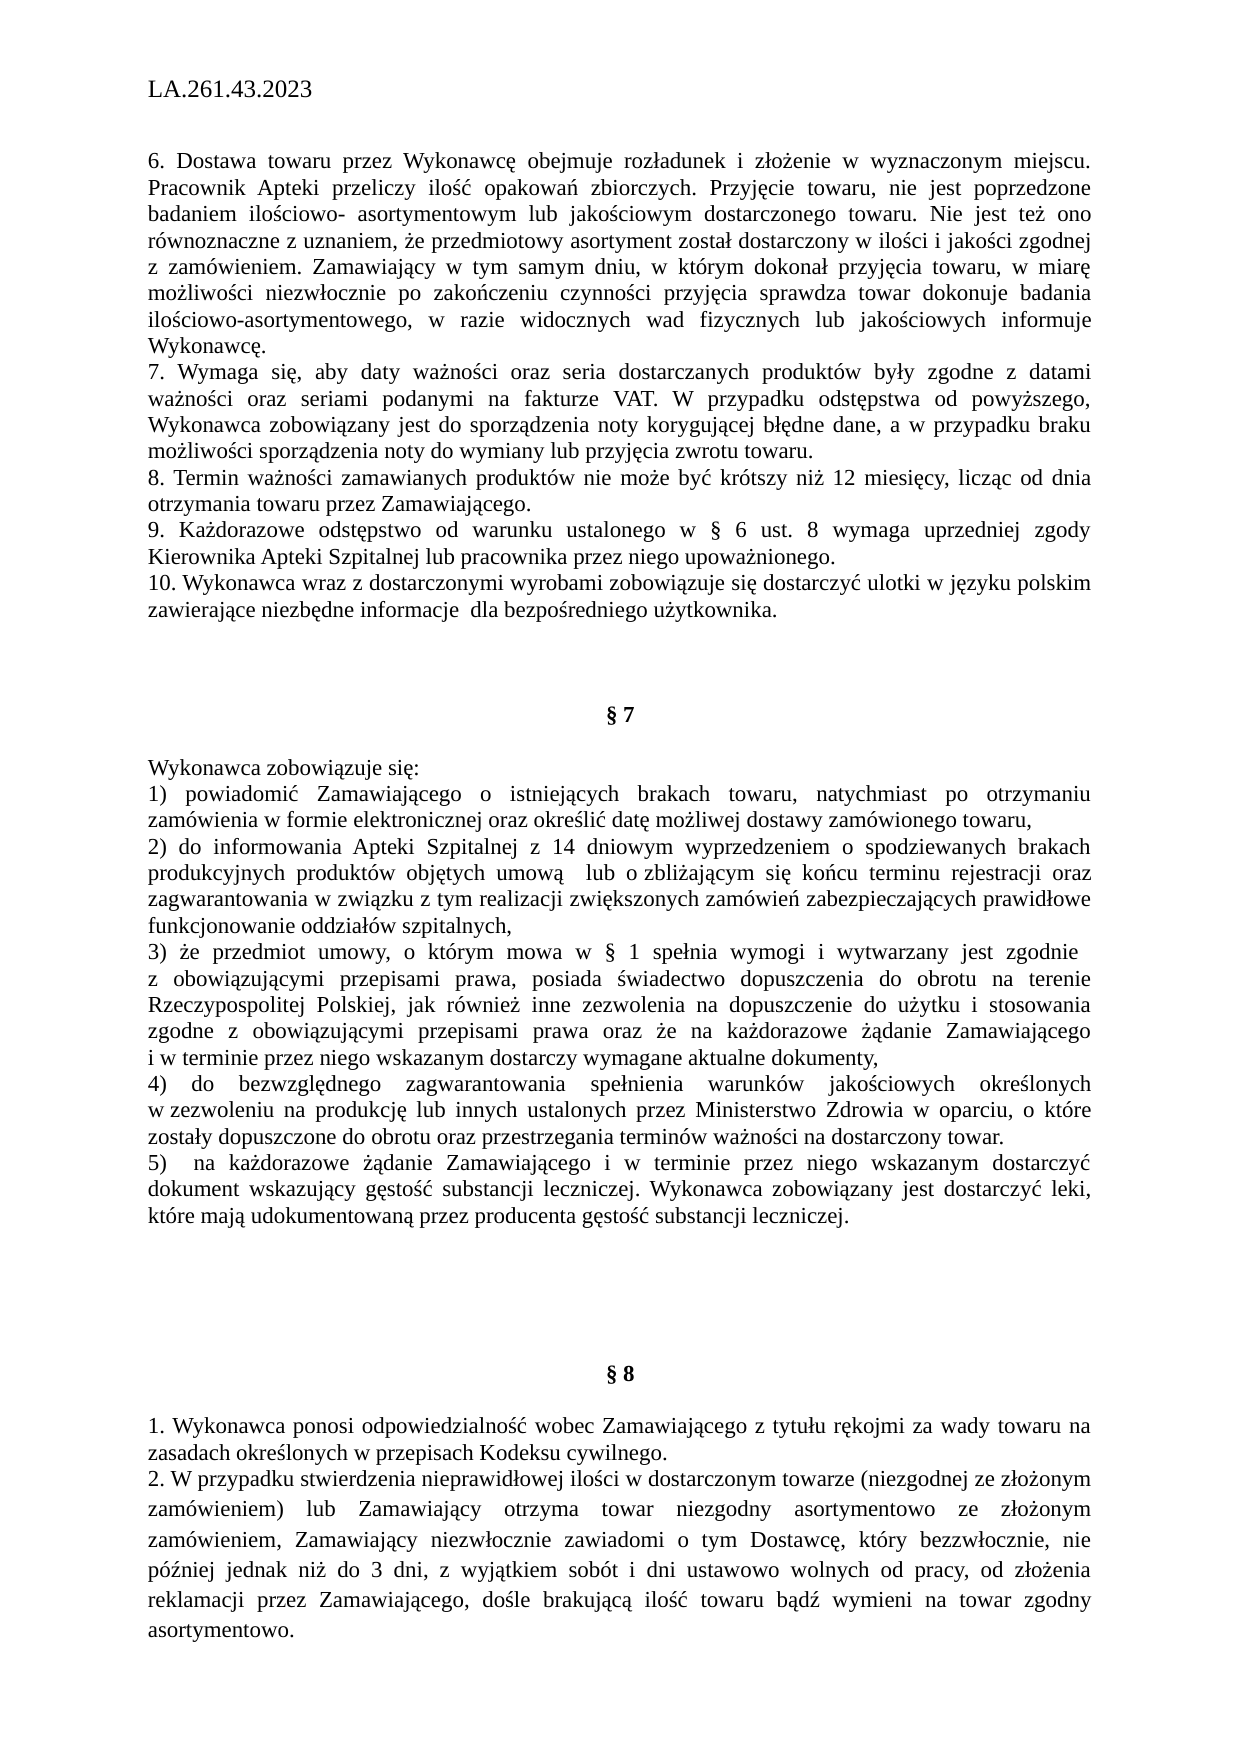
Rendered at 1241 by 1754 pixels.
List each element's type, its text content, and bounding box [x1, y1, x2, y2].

text 1) powiadomić Zamawiającego o istniejących brakach towaru, natychmiast po otrzymaniu zamówienia w formie elektronicznej oraz określić datę możliwej dostawy zamówionego towaru, [148, 780, 1093, 833]
text 7. Wymaga się, aby daty ważności oraz seria dostarczanych produktów były zgodne z datami ważności oraz seriami podanymi na fakturze VAT. W przypadku odstępstwa od powyższego, Wykonawca zobowiązany jest do sporządzenia noty korygującej błędne dane, a w przypadku braku możliwości sporządzenia noty do wymiany lub przyjęcia zwrotu towaru. [148, 358, 1093, 464]
text 6. Dostawa towaru przez Wykonawcę obejmuje rozładunek i złożenie w wyznaczonym miejscu. Pracownik Apteki przeliczy ilość opakowań zbiorczych. Przyjęcie towaru, nie jest poprzedzone badaniem ilościowo- asortymentowym lub jakościowym dostarczonego towaru. Nie jest też ono równoznaczne z uznaniem, że przedmiotowy asortyment został dostarczony w ilości i jakości zgodnej z zamówieniem. Zamawiający w tym samym dniu, w którym dokonał przyjęcia towaru, w miarę możliwości niezwłocznie po zakończeniu czynności przyjęcia sprawdza towar dokonuje badania ilościowo-asortymentowego, w razie widocznych wad fizycznych lub jakościowych informuje Wykonawcę. [148, 148, 1093, 358]
text 5) na każdorazowe żądanie Zamawiającego i w terminie przez niego wskazanym dostarczyć dokument wskazujący gęstość substancji leczniczej. Wykonawca zobowiązany jest dostarczyć leki, które mają udokumentowaną przez producenta gęstość substancji leczniczej. [148, 1149, 1093, 1228]
text 1. Wykonawca ponosi odpowiedzialność wobec Zamawiającego z tytułu rękojmi za wady towaru na zasadach określonych w przepisach Kodeksu cywilnego. [148, 1413, 1093, 1465]
text 2) do informowania Apteki Szpitalnej z 14 dniowym wyprzedzeniem o spodziewanych brakach produkcyjnych produktów objętych umową lub o zbliżającym się końcu terminu rejestracji oraz zagwarantowania w związku z tym realizacji zwiększonych zamówień zabezpieczających prawidłowe funkcjonowanie oddziałów szpitalnych, [148, 833, 1093, 938]
text 9. Każdorazowe odstępstwo od warunku ustalonego w § 6 ust. 8 wymaga uprzedniej zgody Kierownika Apteki Szpitalnej lub pracownika przez niego upoważnionego. [148, 517, 1093, 569]
text 4) do bezwzględnego zagwarantowania spełnienia warunków jakościowych określonych w zezwoleniu na produkcję lub innych ustalonych przez Ministerstwo Zdrowia w oparciu, o które zostały dopuszczone do obrotu oraz przestrzegania terminów ważności na dostarczony towar. [148, 1070, 1093, 1149]
text 10. Wykonawca wraz z dostarczonymi wyrobami zobowiązuje się dostarczyć ulotki w języku polskim zawierające niezbędne informacje dla bezpośredniego użytkownika. [148, 569, 1093, 622]
text 3) że przedmiot umowy, o którym mowa w § 1 spełnia wymogi i wytwarzany jest zgodnie z obowiązującymi przepisami prawa, posiada świadectwo dopuszczenia do obrotu na terenie Rzeczypospolitej Polskiej, jak również inne zezwolenia na dopuszczenie do użytku i stosowania zgodne z obowiązującymi przepisami prawa oraz że na każdorazowe żądanie Zamawiającego i w terminie przez niego wskazanym dostarczy wymagane aktualne dokumenty, [148, 938, 1093, 1070]
text Wykonawca zobowiązuje się: [148, 754, 1093, 780]
text 2. W przypadku stwierdzenia nieprawidłowej ilości w dostarczonym towarze (niezgodnej ze złożonym zamówieniem) lub Zamawiający otrzyma towar niezgodny asortymentowo ze złożonym zamówieniem, Zamawiający niezwłocznie zawiadomi o tym Dostawcę, który bezzwłocznie, nie później jednak niż do 3 dni, z wyjątkiem sobót i dni ustawowo wolnych od pracy, od złożenia reklamacji przez Zamawiającego, dośle brakującą ilość towaru bądź wymieni na towar zgodny asortymentowo. [148, 1465, 1093, 1643]
text § 8 [148, 1360, 1093, 1386]
text § 7 [148, 701, 1093, 727]
text 8. Termin ważności zamawianych produktów nie może być krótszy niż 12 miesięcy, licząc od dnia otrzymania towaru przez Zamawiającego. [148, 464, 1093, 517]
